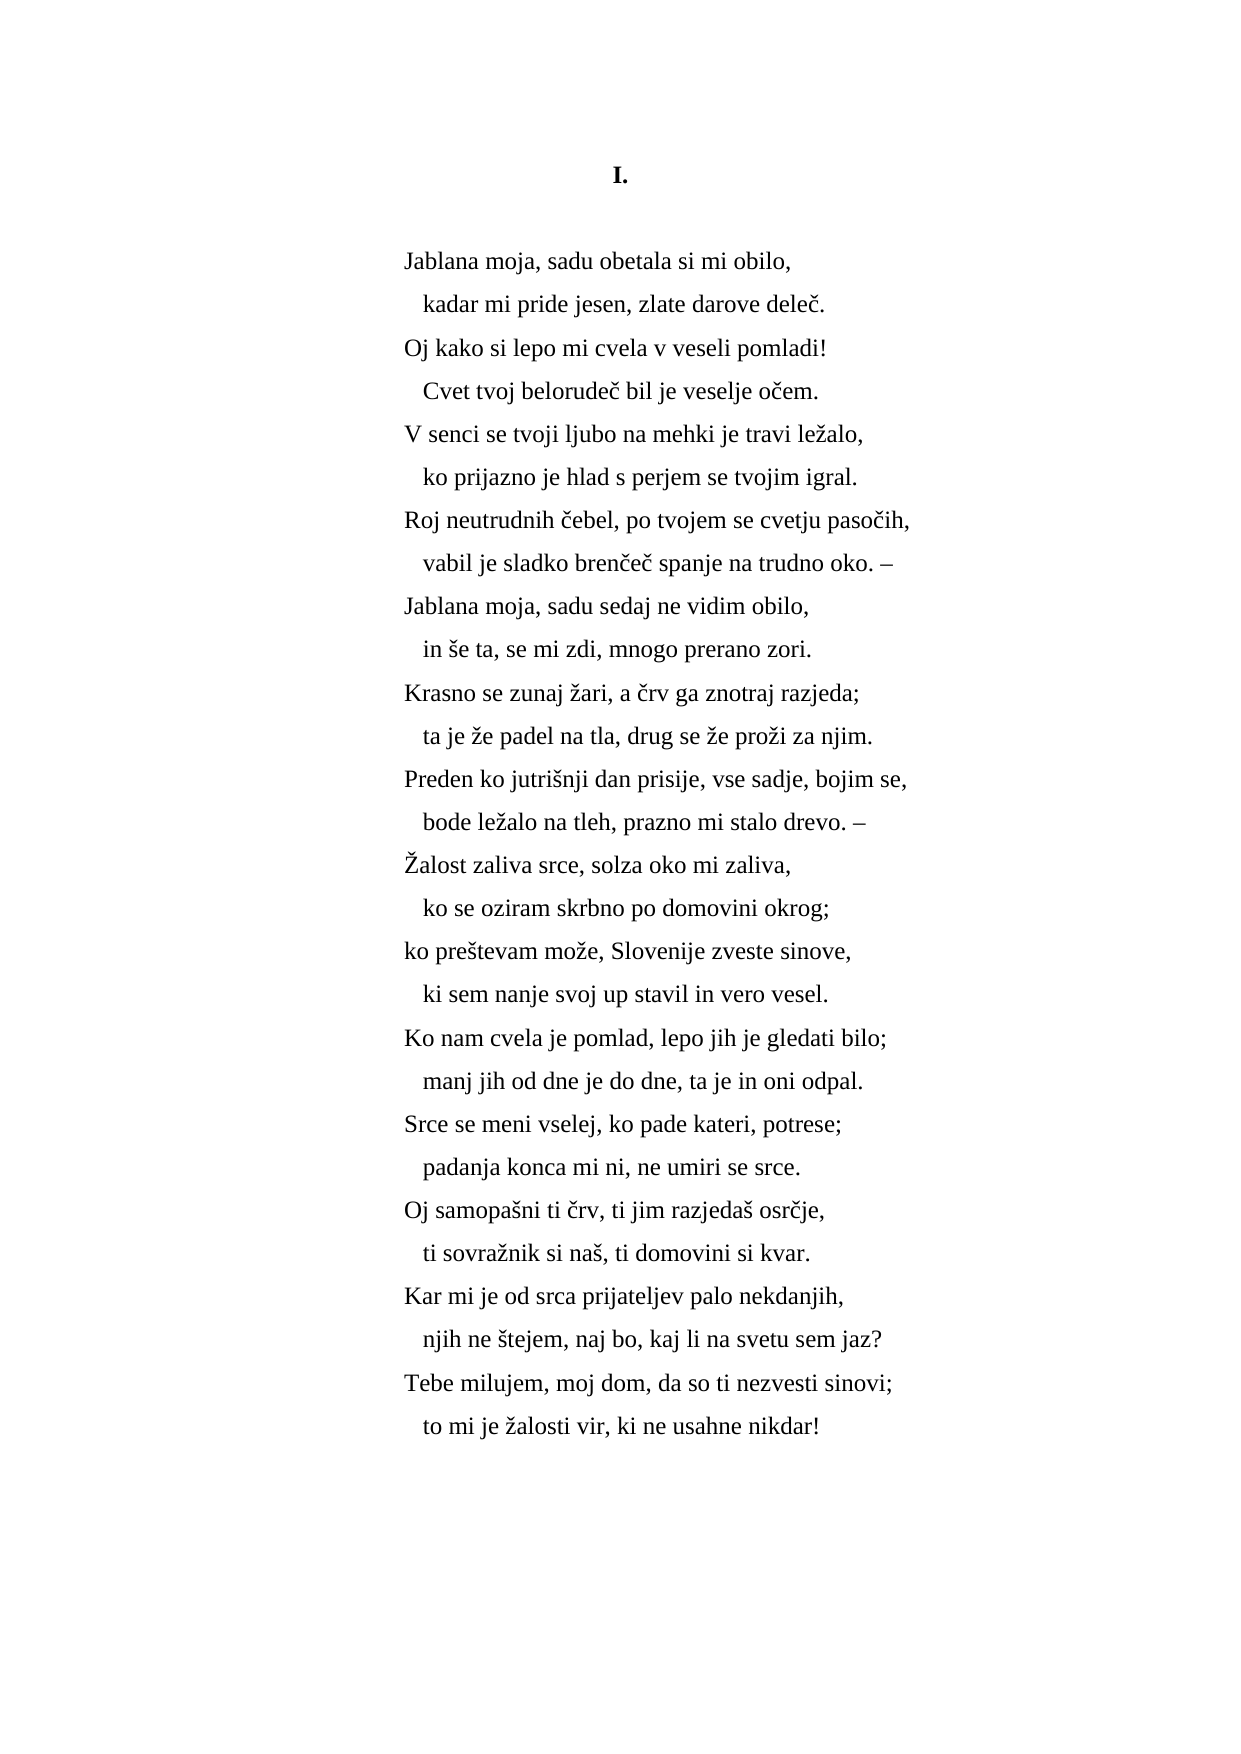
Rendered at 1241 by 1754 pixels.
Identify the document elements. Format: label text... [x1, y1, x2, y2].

text V senci se tvoji ljubo na mehki je travi ležalo, [148, 419, 1092, 448]
text Jablana moja, sadu sedaj ne vidim obilo, [148, 591, 1092, 620]
text I. [148, 160, 1092, 189]
text Cvet tvoj belorudeč bil je veselje očem. [148, 376, 1092, 404]
text ko prijazno je hlad s perjem se tvojim igral. [148, 462, 1092, 491]
text kadar mi pride jesen, zlate darove deleč. [148, 289, 1092, 318]
text Roj neutrudnih čebel, po tvojem se cvetju pasočih, [148, 505, 1092, 534]
text Srce se meni vselej, ko pade kateri, potrese; [148, 1109, 1092, 1138]
text Kar mi je od srca prijateljev palo nekdanjih, [148, 1281, 1092, 1310]
text bode ležalo na tleh, prazno mi stalo drevo. – [148, 807, 1092, 836]
text Ko nam cvela je pomlad, lepo jih je gledati bilo; [148, 1023, 1092, 1051]
text in še ta, se mi zdi, mnogo prerano zori. [148, 634, 1092, 663]
text to mi je žalosti vir, ki ne usahne nikdar! [148, 1411, 1092, 1439]
text padanja konca mi ni, ne umiri se srce. [148, 1152, 1092, 1181]
text Preden ko jutrišnji dan prisije, vse sadje, bojim se, [148, 764, 1092, 793]
text Žalost zaliva srce, solza oko mi zaliva, [148, 850, 1092, 879]
text ko se oziram skrbno po domovini okrog; [148, 893, 1092, 922]
text ko preštevam može, Slovenije zveste sinove, [148, 936, 1092, 965]
text Oj samopašni ti črv, ti jim razjedaš osrčje, [148, 1195, 1092, 1224]
text ki sem nanje svoj up stavil in vero vesel. [148, 979, 1092, 1008]
text Krasno se zunaj žari, a črv ga znotraj razjeda; [148, 678, 1092, 706]
text ta je že padel na tla, drug se že proži za njim. [148, 721, 1092, 749]
text Jablana moja, sadu obetala si mi obilo, [148, 246, 1092, 275]
text Oj kako si lepo mi cvela v veseli pomladi! [148, 333, 1092, 361]
text njih ne štejem, naj bo, kaj li na svetu sem jaz? [148, 1324, 1092, 1353]
text manj jih od dne je do dne, ta je in oni odpal. [148, 1066, 1092, 1094]
text vabil je sladko brenčeč spanje na trudno oko. – [148, 548, 1092, 577]
text ti sovražnik si naš, ti domovini si kvar. [148, 1238, 1092, 1267]
text Tebe milujem, moj dom, da so ti nezvesti sinovi; [148, 1368, 1092, 1396]
